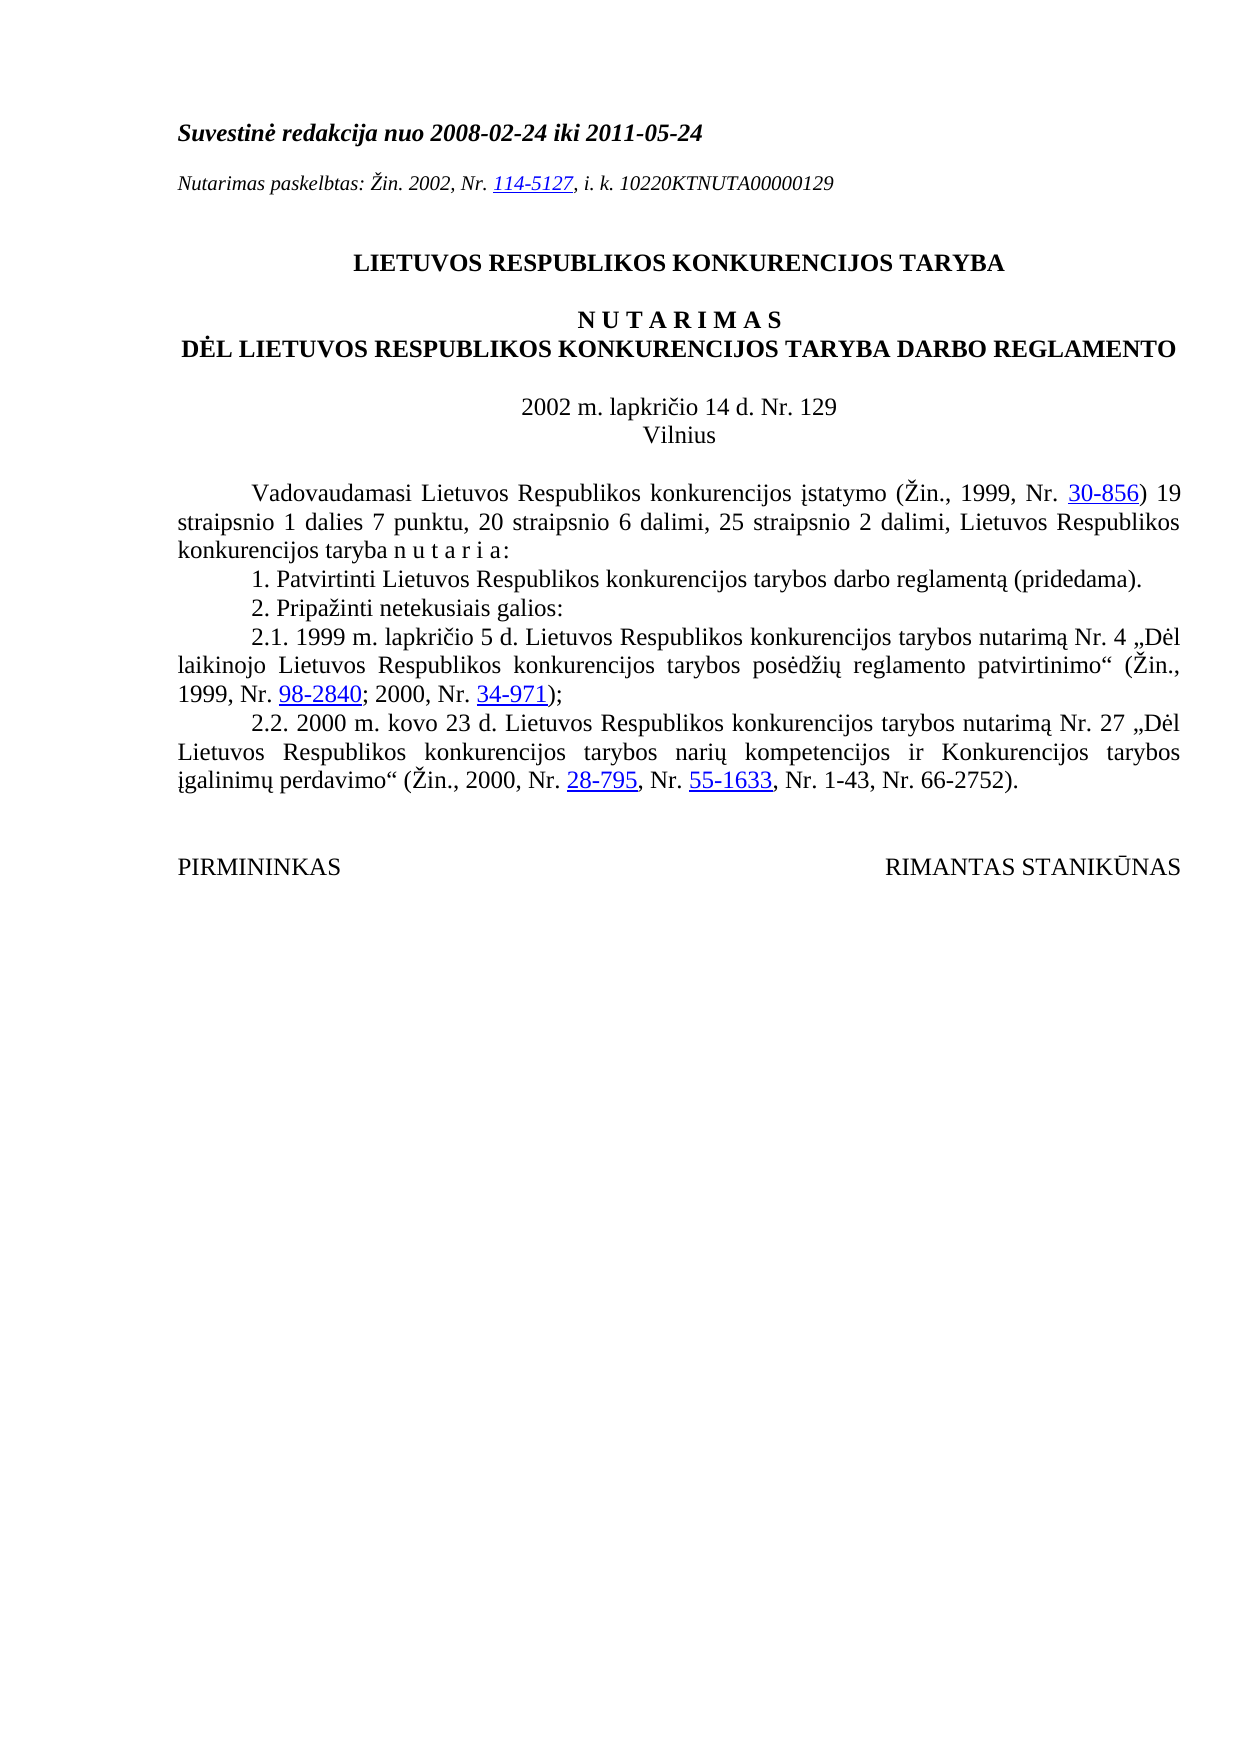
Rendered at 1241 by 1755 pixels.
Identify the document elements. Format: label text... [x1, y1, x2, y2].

text PIRMININKAS RIMANTAS STANIKŪNAS [177, 852, 1181, 880]
text N U T A R I M A S [177, 305, 1181, 334]
text 2002 m. lapkričio 14 d. Nr. 129 [177, 392, 1181, 420]
text DĖL LIETUVOS RESPUBLIKOS KONKURENCIJOS TARYBA DARBO REGLAMENTO [177, 334, 1181, 363]
text Vadovaudamasi Lietuvos Respublikos konkurencijos įstatymo (Žin., 1999, Nr. 30-856) 19 straipsnio 1 dalies 7 punktu, 20 straipsnio 6 dalimi, 25 straipsnio 2 dalimi, Lietuvos Respublikos konkurencijos taryba nutaria: [177, 478, 1181, 564]
text 2.1. 1999 m. lapkričio 5 d. Lietuvos Respublikos konkurencijos tarybos nutarimą Nr. 4 „Dėl laikinojo Lietuvos Respublikos konkurencijos tarybos posėdžių reglamento patvirtinimo“ (Žin., 1999, Nr. 98-2840; 2000, Nr. 34-971); [177, 622, 1181, 708]
text Vilnius [177, 420, 1181, 449]
text LIETUVOS RESPUBLIKOS KONKURENCIJOS TARYBA [177, 248, 1181, 277]
text Suvestinė redakcija nuo 2008-02-24 iki 2011-05-24 [177, 118, 1181, 147]
text 2. Pripažinti netekusiais galios: [177, 593, 1181, 622]
text 2.2. 2000 m. kovo 23 d. Lietuvos Respublikos konkurencijos tarybos nutarimą Nr. 27 „Dėl Lietuvos Respublikos konkurencijos tarybos narių kompetencijos ir Konkurencijos tarybos įgalinimų perdavimo“ (Žin., 2000, Nr. 28-795, Nr. 55-1633, Nr. 1-43, Nr. 66-2752). [177, 708, 1181, 794]
text Nutarimas paskelbtas: Žin. 2002, Nr. 114-5127, i. k. 10220KTNUTA00000129 [177, 171, 1181, 195]
text 1. Patvirtinti Lietuvos Respublikos konkurencijos tarybos darbo reglamentą (pridedama). [177, 564, 1181, 593]
